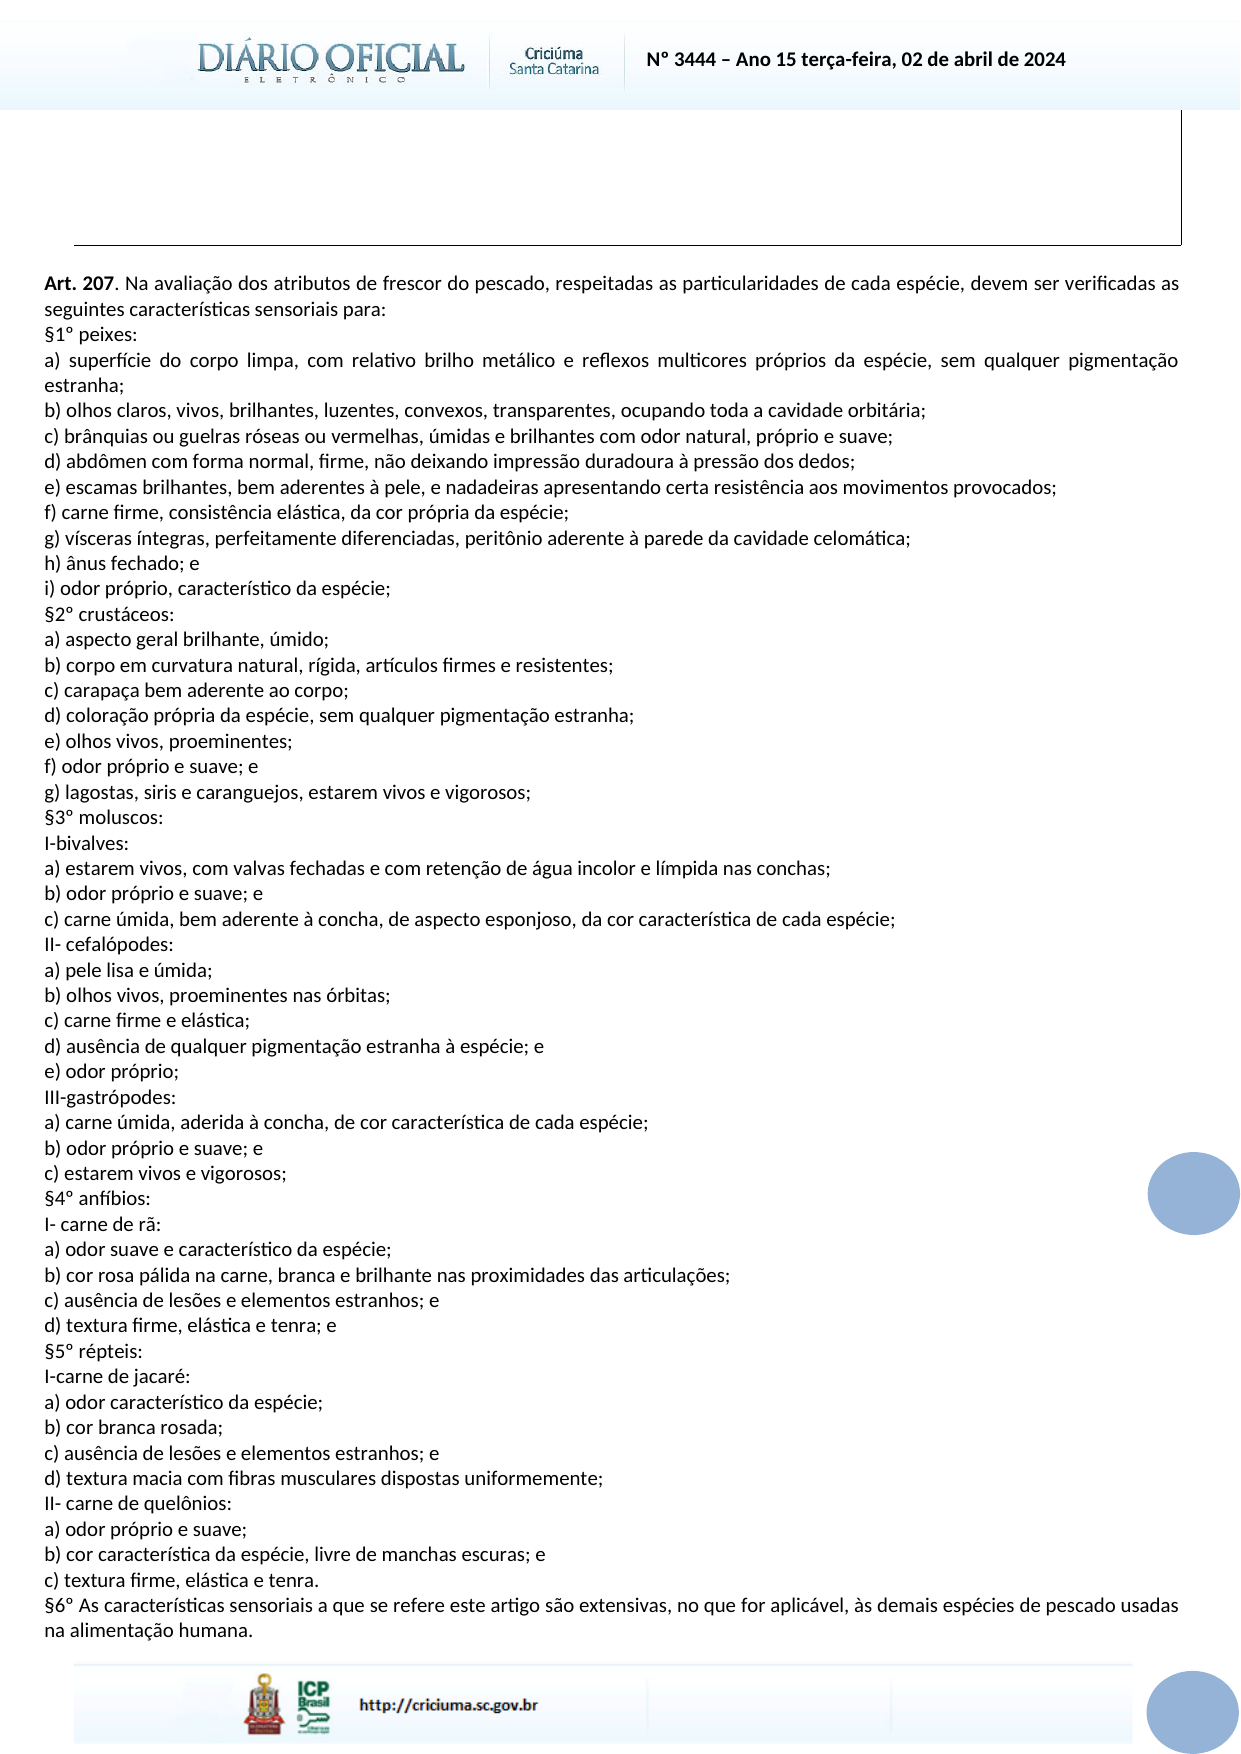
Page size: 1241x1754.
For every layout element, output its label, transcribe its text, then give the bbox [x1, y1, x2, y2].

text f) odor próprio e suave; e [44, 753, 1181, 779]
text a) aspecto geral brilhante, úmido; [44, 626, 1181, 652]
text a) odor suave e característico da espécie; [44, 1236, 1181, 1262]
text g) vísceras íntegras, perfeitamente diferenciadas, peritônio aderente à parede da cavidade celomática; [44, 525, 1181, 550]
text d) ausência de qualquer pigmentação estranha à espécie; e [44, 1033, 1181, 1058]
text a) superfície do corpo limpa, com relativo brilho metálico e reflexos multicores próprios da espécie, sem qualquer pigmentação estranha; [44, 347, 1181, 398]
text c) carne úmida, bem aderente à concha, de aspecto esponjoso, da cor característica de cada espécie; [44, 906, 1181, 931]
text a) odor próprio e suave; [44, 1516, 1181, 1541]
text e) olhos vivos, proeminentes; [44, 728, 1181, 753]
text c) brânquias ou guelras róseas ou vermelhas, úmidas e brilhantes com odor natural, próprio e suave; [44, 423, 1181, 448]
text c) ausência de lesões e elementos estranhos; e [44, 1440, 1181, 1465]
text I-bivalves: [44, 830, 1181, 855]
text c) carne firme e elástica; [44, 1008, 1181, 1033]
text I- carne de rã: [44, 1211, 1181, 1236]
text Art. 207. Na avaliação dos atributos de frescor do pescado, respeitadas as particularidades de cada espécie, devem ser verificadas as seguintes características sensoriais para: [44, 271, 1181, 321]
text d) textura firme, elástica e tenra; e [44, 1313, 1181, 1338]
text III-gastrópodes: [44, 1084, 1181, 1109]
text d) abdômen com forma normal, firme, não deixando impressão duradoura à pressão dos dedos; [44, 448, 1181, 474]
text b) cor rosa pálida na carne, branca e brilhante nas proximidades das articulações; [44, 1262, 1181, 1287]
text I-carne de jacaré: [44, 1363, 1181, 1389]
text a) pele lisa e úmida; [44, 957, 1181, 982]
text b) cor característica da espécie, livre de manchas escuras; e [44, 1541, 1181, 1567]
text II- carne de quelônios: [44, 1491, 1181, 1516]
text b) odor próprio e suave; e [44, 881, 1181, 906]
text g) lagostas, siris e caranguejos, estarem vivos e vigorosos; [44, 779, 1181, 804]
text b) olhos vivos, proeminentes nas órbitas; [44, 982, 1181, 1008]
text §3º moluscos: [44, 804, 1181, 830]
text d) textura macia com fibras musculares dispostas uniformemente; [44, 1465, 1181, 1491]
text a) odor característico da espécie; [44, 1389, 1181, 1414]
text §2º crustáceos: [44, 601, 1181, 626]
text e) odor próprio; [44, 1058, 1181, 1084]
text §1º peixes: [44, 321, 1181, 347]
text b) olhos claros, vivos, brilhantes, luzentes, convexos, transparentes, ocupando toda a cavidade orbitária; [44, 398, 1181, 423]
text §5º répteis: [44, 1338, 1181, 1363]
text b) cor branca rosada; [44, 1414, 1181, 1440]
text i) odor próprio, característico da espécie; [44, 576, 1181, 601]
text h) ânus fechado; e [44, 550, 1181, 576]
text b) corpo em curvatura natural, rígida, artículos firmes e resistentes; [44, 652, 1181, 677]
text c) textura firme, elástica e tenra. [44, 1567, 1181, 1592]
text c) estarem vivos e vigorosos; [44, 1160, 1165, 1186]
text f) carne firme, consistência elástica, da cor própria da espécie; [44, 499, 1181, 525]
text c) carapaça bem aderente ao corpo; [44, 677, 1181, 703]
text §6º As características sensoriais a que se refere este artigo são extensivas, no que for aplicável, às demais espécies de pescado usadas na alimentação humana. [44, 1592, 1181, 1643]
text b) odor próprio e suave; e [44, 1135, 1181, 1160]
text II- cefalópodes: [44, 931, 1181, 957]
text e) escamas brilhantes, bem aderentes à pele, e nadadeiras apresentando certa resistência aos movimentos provocados; [44, 474, 1181, 499]
text §4º anfíbios: [44, 1186, 1151, 1211]
text a) carne úmida, aderida à concha, de cor característica de cada espécie; [44, 1109, 1181, 1135]
text d) coloração própria da espécie, sem qualquer pigmentação estranha; [44, 703, 1181, 728]
text a) estarem vivos, com valvas fechadas e com retenção de água incolor e límpida nas conchas; [44, 855, 1181, 881]
text c) ausência de lesões e elementos estranhos; e [44, 1287, 1181, 1313]
